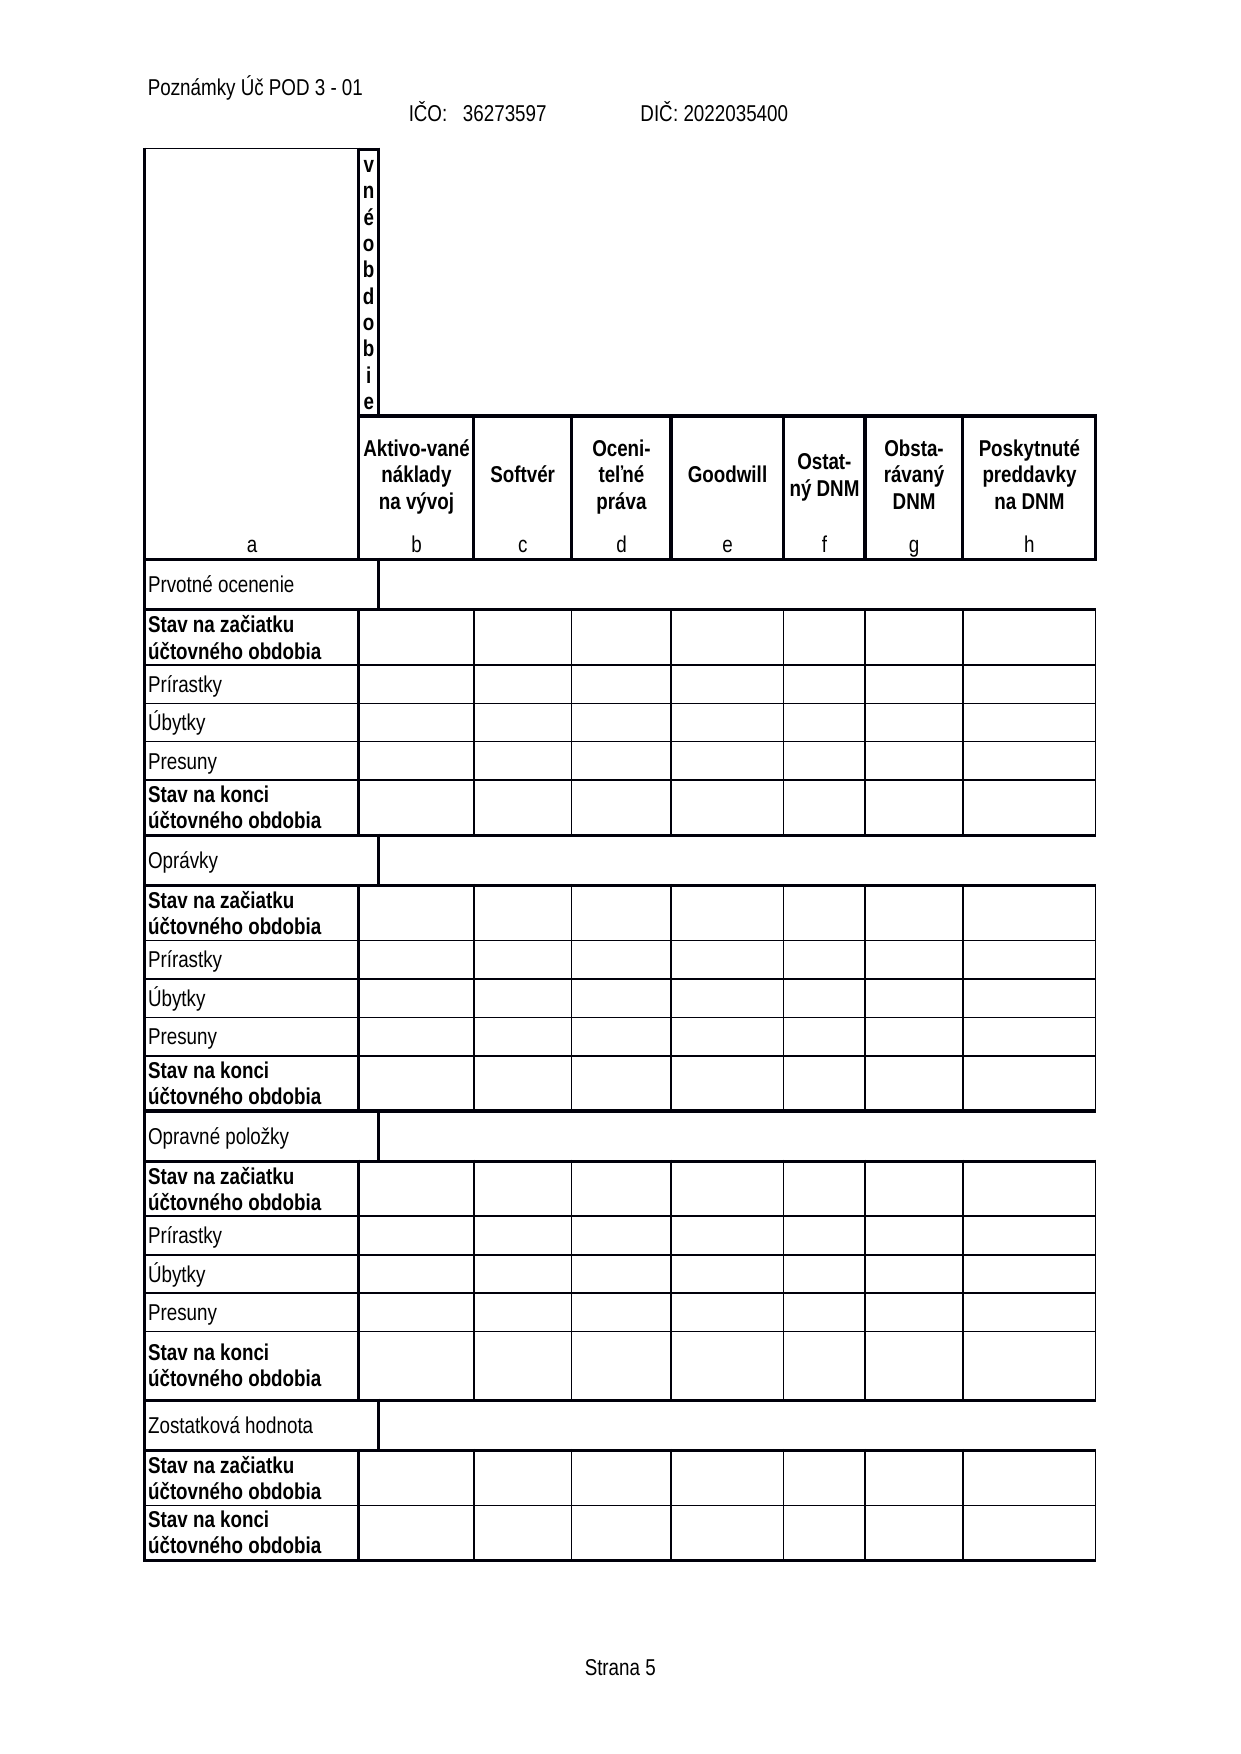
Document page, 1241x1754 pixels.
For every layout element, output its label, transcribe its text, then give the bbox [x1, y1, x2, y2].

table_cell [672, 1506, 783, 1559]
table_cell [475, 742, 571, 779]
table_cell [866, 781, 962, 833]
table_cell [572, 1217, 670, 1254]
table_cell [360, 1018, 473, 1055]
table_cell Úbytky [146, 980, 357, 1017]
table_cell [672, 980, 783, 1017]
table_cell [784, 1256, 864, 1292]
table_cell [360, 1452, 473, 1504]
table_cell [784, 1294, 864, 1331]
table_cell [672, 1332, 783, 1398]
table_cell Ostat-ný DNM [785, 418, 863, 531]
table_cell [572, 1452, 670, 1504]
table_cell [866, 704, 962, 741]
table_cell [672, 1163, 783, 1215]
table_cell [672, 1057, 783, 1109]
table_cell Oprávky [146, 837, 377, 884]
table_cell e [673, 531, 782, 558]
table_cell [360, 666, 473, 702]
table_cell Stav na konci účtovného obdobia [146, 781, 357, 833]
table_cell [866, 1018, 962, 1055]
table_cell [866, 1452, 962, 1504]
table_cell [360, 1294, 473, 1331]
table_cell Úbytky [146, 1256, 357, 1292]
table_cell [475, 1294, 571, 1331]
table_cell [360, 1256, 473, 1292]
table_cell [866, 941, 962, 978]
table_cell [360, 980, 473, 1017]
table_cell Prírastky [146, 1217, 357, 1254]
table_cell [572, 887, 670, 940]
table_cell [784, 666, 864, 702]
table_cell [360, 941, 473, 978]
table_cell [964, 1256, 1095, 1292]
table_cell [572, 1294, 670, 1331]
table_cell [475, 1452, 571, 1504]
table_cell [866, 1163, 962, 1215]
table_cell Prírastky [146, 666, 357, 702]
table_cell Goodwill [673, 418, 782, 531]
table_cell [360, 887, 473, 940]
table_cell [475, 980, 571, 1017]
table_cell Softvér [475, 418, 570, 531]
table_cell [475, 781, 571, 833]
table_cell [572, 1018, 670, 1055]
table_cell Oceni-teľné práva [573, 418, 669, 531]
table_cell [475, 1018, 571, 1055]
table_cell [672, 1018, 783, 1055]
table_cell [572, 611, 670, 664]
table_cell [672, 781, 783, 833]
table_cell [572, 1506, 670, 1559]
table_cell [964, 704, 1095, 741]
table_cell [964, 666, 1095, 702]
table_cell Presuny [146, 742, 357, 779]
table_cell [784, 980, 864, 1017]
table_cell [672, 941, 783, 978]
table_cell [964, 1057, 1095, 1109]
table_cell [866, 980, 962, 1017]
table_cell [866, 1294, 962, 1331]
table_cell [475, 611, 571, 664]
table_cell [475, 1057, 571, 1109]
table_cell [360, 1332, 473, 1398]
table_cell f [785, 531, 863, 558]
table_cell [672, 742, 783, 779]
table_cell [475, 666, 571, 702]
table_cell Úbytky [146, 704, 357, 741]
table_cell Stav na začiatku účtovného obdobia [146, 1163, 357, 1215]
table_cell [964, 1217, 1095, 1254]
table_cell Opravné položky [146, 1113, 377, 1159]
table_cell [475, 1217, 571, 1254]
table_cell [964, 742, 1095, 779]
table_cell [572, 666, 670, 702]
table_cell [475, 1332, 571, 1398]
table_cell [475, 887, 571, 940]
table_cell [572, 980, 670, 1017]
table_cell [866, 1057, 962, 1109]
table_cell [784, 704, 864, 741]
table_cell [784, 1018, 864, 1055]
table_cell [866, 611, 962, 664]
table_cell [964, 1294, 1095, 1331]
table_cell [964, 1018, 1095, 1055]
table_cell c [475, 531, 570, 558]
table_cell [572, 1057, 670, 1109]
table_cell a [146, 531, 357, 558]
table_cell [784, 1332, 864, 1398]
table_cell Zostatková hodnota [146, 1402, 377, 1449]
table_cell [572, 781, 670, 833]
table_cell [672, 1217, 783, 1254]
table_cell [360, 781, 473, 833]
table_cell [964, 941, 1095, 978]
table_cell [866, 1332, 962, 1398]
table_cell [672, 1452, 783, 1504]
table_cell h [964, 531, 1094, 558]
table_cell g [867, 531, 961, 558]
table_cell [866, 1256, 962, 1292]
table_cell [964, 1506, 1095, 1559]
table_cell [964, 781, 1095, 833]
table_cell Stav na začiatku účtovného obdobia [146, 887, 357, 940]
table_cell [784, 1506, 864, 1559]
table_cell [572, 1256, 670, 1292]
table_cell [672, 666, 783, 702]
table_cell Presuny [146, 1018, 357, 1055]
table_cell [572, 941, 670, 978]
table_cell [866, 742, 962, 779]
table_cell Poskytnuté preddavky na DNM [964, 418, 1094, 531]
table_cell Presuny [146, 1294, 357, 1331]
table_cell [360, 1506, 473, 1559]
table_cell [475, 1256, 571, 1292]
table_cell [866, 1506, 962, 1559]
table_cell d [573, 531, 669, 558]
table_cell [360, 1217, 473, 1254]
table_cell [964, 887, 1095, 940]
table_cell [672, 1256, 783, 1292]
table_cell [475, 704, 571, 741]
table_cell [866, 1217, 962, 1254]
table_cell [672, 887, 783, 940]
table_cell [475, 941, 571, 978]
table_cell [475, 1506, 571, 1559]
table_cell Obsta- rávaný DNM [867, 418, 961, 531]
table_header [146, 149, 357, 531]
table_cell [866, 666, 962, 702]
table_cell [784, 1057, 864, 1109]
table_cell [784, 611, 864, 664]
table_cell [360, 1163, 473, 1215]
table_cell Stav na konci účtovného obdobia [146, 1057, 357, 1109]
table_cell [964, 980, 1095, 1017]
table_cell [360, 704, 473, 741]
table_cell [866, 887, 962, 940]
table_cell Stav na začiatku účtovného obdobia [146, 611, 357, 664]
table_header vné obdobie [360, 151, 377, 414]
table_cell [784, 941, 864, 978]
table_cell Stav na začiatku účtovného obdobia [146, 1452, 357, 1504]
table_cell [784, 781, 864, 833]
table_cell [572, 742, 670, 779]
table_cell [784, 1452, 864, 1504]
table_cell [572, 704, 670, 741]
table_cell [672, 1294, 783, 1331]
table_cell [672, 704, 783, 741]
table_cell b [360, 531, 472, 558]
table_cell [964, 611, 1095, 664]
table_cell [572, 1163, 670, 1215]
table_cell [784, 887, 864, 940]
table_cell [784, 1217, 864, 1254]
table_cell [784, 1163, 864, 1215]
table_cell [572, 1332, 670, 1398]
table_cell [964, 1332, 1095, 1398]
table_cell Prírastky [146, 941, 357, 978]
table_cell Stav na konci účtovného obdobia [146, 1506, 357, 1559]
table_cell Stav na konci účtovného obdobia [146, 1332, 357, 1398]
table_cell [964, 1452, 1095, 1504]
table_cell [360, 611, 473, 664]
table_cell [475, 1163, 571, 1215]
table_cell [360, 742, 473, 779]
table_cell [672, 611, 783, 664]
table_cell [784, 742, 864, 779]
table_cell Aktivo-vané náklady na vývoj [360, 418, 472, 531]
table_cell [964, 1163, 1095, 1215]
table_cell [360, 1057, 473, 1109]
table_cell Prvotné ocenenie [146, 561, 377, 608]
